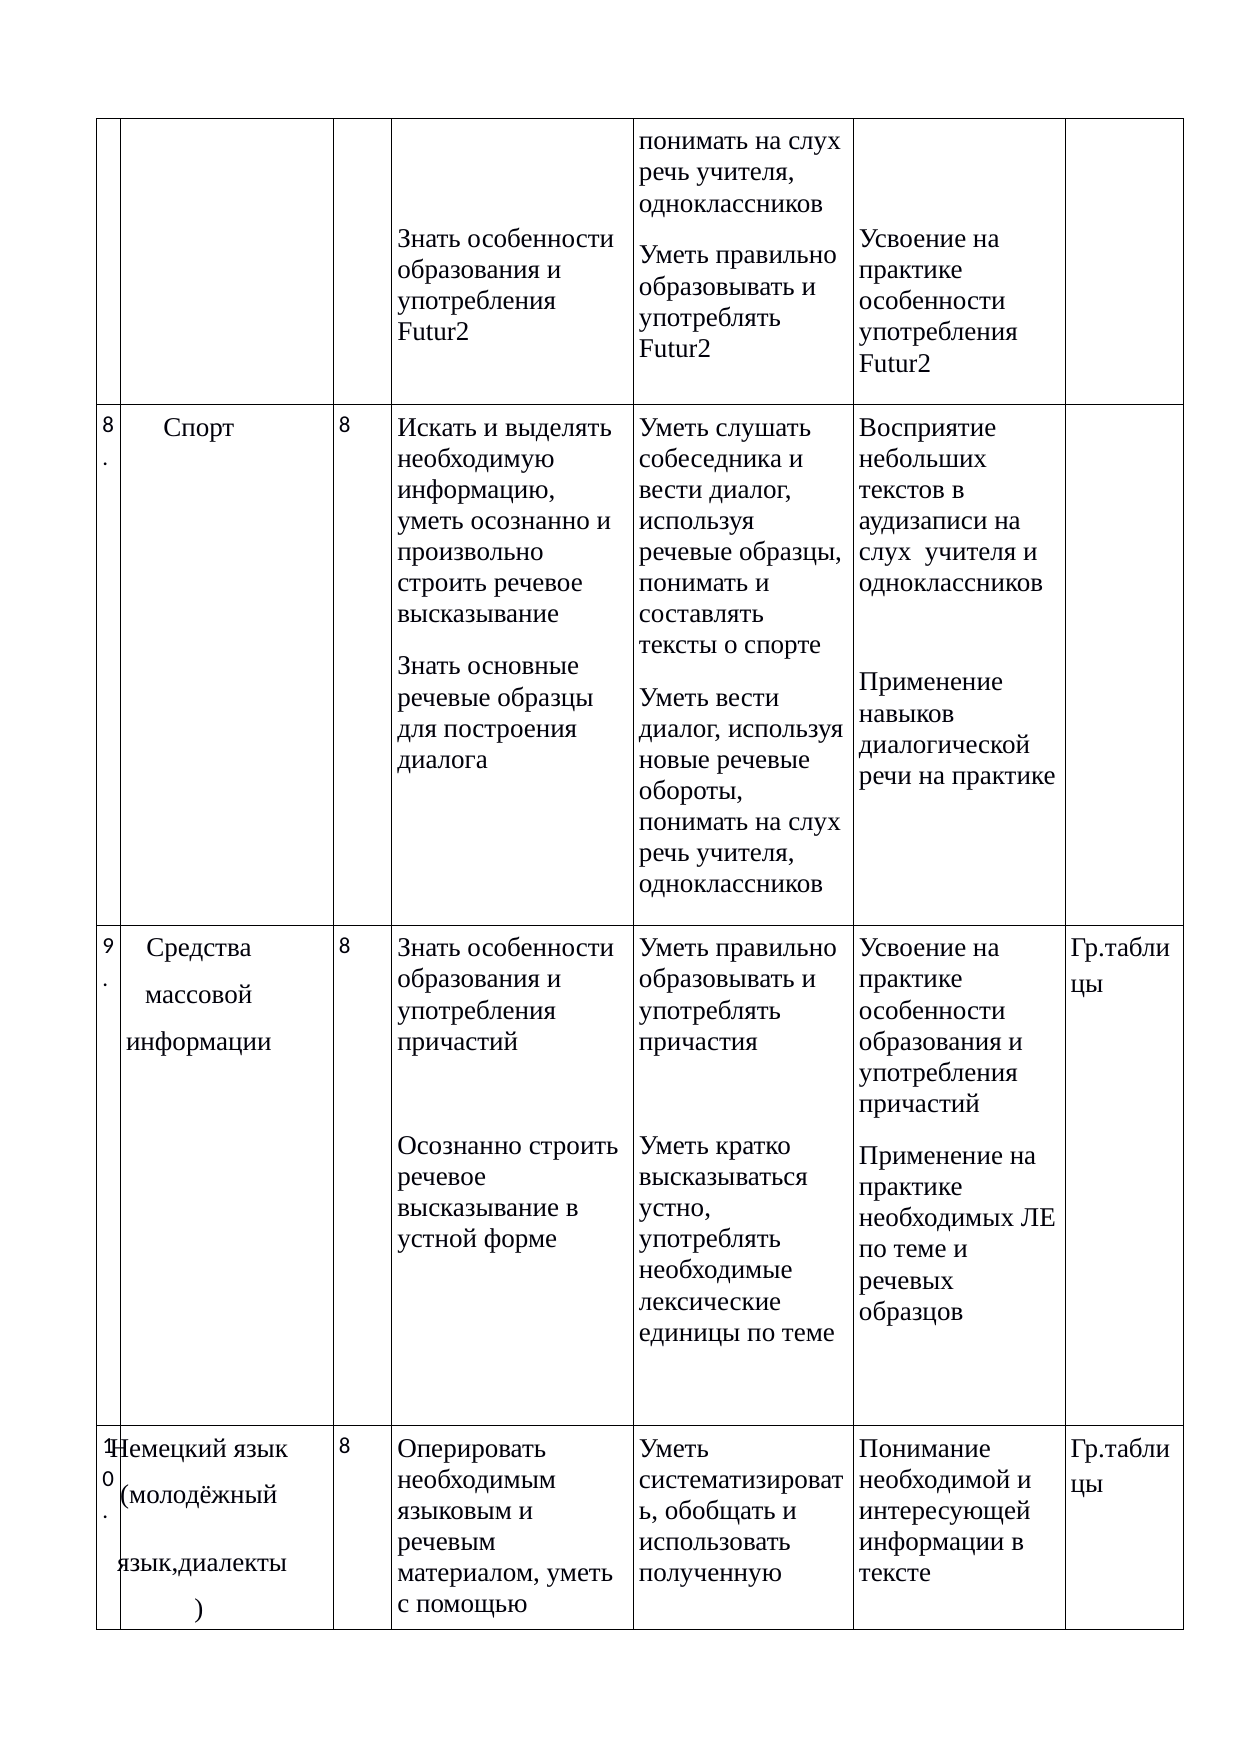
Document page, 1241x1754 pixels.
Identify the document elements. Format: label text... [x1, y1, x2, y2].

table_cell понимать на слух речь учителя, одноклассников Уметь правильно образовывать и употреблять Futur2 [634, 119, 853, 404]
table_cell Оперировать необходимым языковым и речевым материалом, уметь с помощью [392, 1426, 633, 1629]
table_cell Спорт [121, 405, 333, 925]
table_cell [121, 119, 333, 404]
table_cell Средства массовой информации [121, 926, 333, 1425]
table_cell 10. [97, 1426, 120, 1629]
table_cell [1066, 405, 1183, 925]
table_cell Понимание необходимой и интересующей информации в тексте [854, 1426, 1065, 1629]
table_cell Знать особенности образования и употребления причастий Осознанно строить речевое высказывание в устной форме [392, 926, 633, 1425]
table_cell 8 [334, 405, 391, 925]
table_cell Немецкий язык (молодёжный язык,диалекты) [121, 1426, 333, 1629]
table_cell Уметь систематизировать, обобщать и использовать полученную [634, 1426, 853, 1629]
table_cell Усвоение на практике особенности употребления Futur2 [854, 119, 1065, 404]
table_cell Уметь правильно образовывать и употреблять причастия Уметь кратко высказываться устно, употреблять необходимые лексические единицы по теме [634, 926, 853, 1425]
table_cell [1066, 119, 1183, 404]
table_cell Гр.таблицы [1066, 926, 1183, 1425]
table_cell [334, 119, 391, 404]
table_cell Знать особенности образования и употребления Futur2 [392, 119, 633, 404]
table_cell 8 [334, 1426, 391, 1629]
table_cell Искать и выделять необходимую информацию, уметь осознанно и произвольно строить речевое высказывание Знать основные речевые образцы для построения диалога [392, 405, 633, 925]
table_cell 8. [97, 405, 120, 925]
table_cell Гр.таблицы [1066, 1426, 1183, 1629]
table_cell Усвоение на практике особенности образования и употребления причастий Применение на практике необходимых ЛЕ по теме и речевых образцов [854, 926, 1065, 1425]
table_cell 9. [97, 926, 120, 1425]
table_cell [97, 119, 120, 404]
table_cell Восприятие небольших текстов в аудизаписи на слух учителя и одноклассников Применение навыков диалогической речи на практике [854, 405, 1065, 925]
table_cell 8 [334, 926, 391, 1425]
table_cell Уметь слушать собеседника и вести диалог, используя речевые образцы, понимать и составлять тексты о спорте Уметь вести диалог, используя новые речевые обороты, понимать на слух речь учителя, одноклассников [634, 405, 853, 925]
